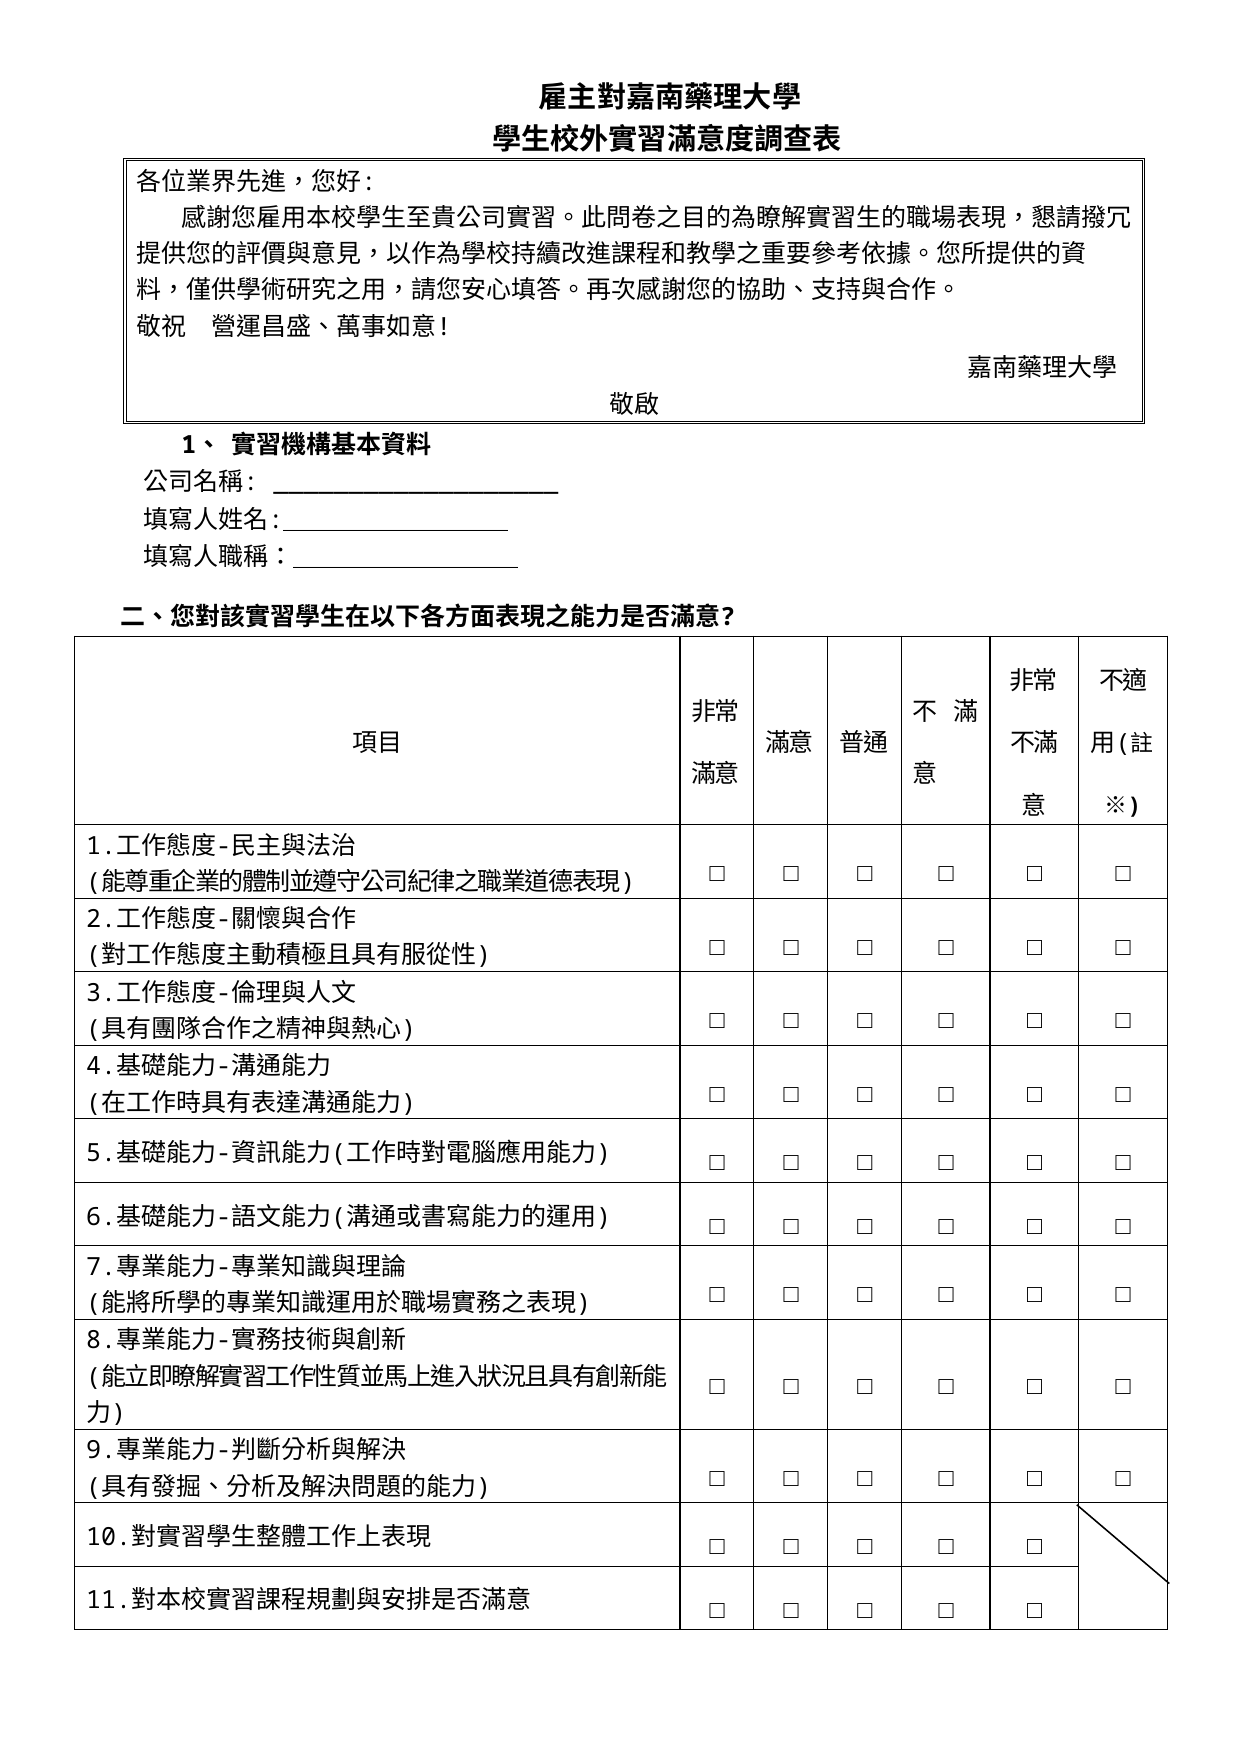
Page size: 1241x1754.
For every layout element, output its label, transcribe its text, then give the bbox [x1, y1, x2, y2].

table_cell □ [681, 1119, 753, 1182]
table_cell 7.專業能力-專業知識與理論 (能將所學的專業知識運用於職場實務之表現) [75, 1246, 679, 1319]
table_cell □ [902, 1320, 989, 1429]
table_cell □ [828, 1046, 901, 1118]
table_cell □ [828, 1503, 901, 1566]
table_cell □ [754, 1503, 827, 1566]
table_cell □ [754, 825, 827, 898]
table_cell □ [681, 1046, 753, 1118]
table_cell □ [828, 825, 901, 898]
table_cell □ [902, 1430, 989, 1502]
table_cell □ [991, 1119, 1078, 1182]
table_cell □ [828, 972, 901, 1045]
table_cell □ [754, 1320, 827, 1429]
table_cell [1079, 1503, 1167, 1579]
table_cell □ [1079, 1430, 1167, 1502]
table_cell □ [754, 1183, 827, 1245]
table_cell □ [1079, 1320, 1167, 1429]
text 學生校外實習滿意度調查表 [187, 116, 1152, 158]
table_cell □ [1079, 972, 1167, 1045]
text 填寫人姓名:＿＿＿＿＿＿＿＿＿ [143, 498, 1152, 536]
table_cell □ [828, 1246, 901, 1319]
table_cell □ [754, 1430, 827, 1502]
table_cell 1.工作態度-民主與法治 (能尊重企業的體制並遵守公司紀律之職業道德表現) [75, 825, 679, 898]
table_cell □ [902, 899, 989, 971]
table_cell □ [828, 1567, 901, 1629]
table_cell □ [991, 899, 1078, 971]
table_cell 10.對實習學生整體工作上表現 [75, 1503, 679, 1566]
table_cell □ [828, 899, 901, 971]
table_cell □ [828, 1183, 901, 1245]
table_cell □ [902, 972, 989, 1045]
text 雇主對嘉南藥理大學 [187, 73, 1152, 116]
table_cell 9.專業能力-判斷分析與解決 (具有發掘、分析及解決問題的能力) [75, 1430, 679, 1502]
text 二、您對該實習學生在以下各方面表現之能力是否滿意? [120, 573, 1152, 636]
table_header 非常 滿意 [681, 637, 753, 824]
table_cell □ [1079, 825, 1167, 898]
table_cell □ [991, 1567, 1078, 1629]
text 填寫人職稱：＿＿＿＿＿＿＿＿＿ [143, 536, 1152, 573]
table_cell [1079, 1509, 1167, 1629]
table_header 不適用(註※) [1079, 637, 1167, 824]
table_cell □ [1079, 1046, 1167, 1118]
table_cell □ [1079, 1183, 1167, 1245]
table_cell □ [902, 1246, 989, 1319]
table_cell □ [991, 1183, 1078, 1245]
table_cell □ [681, 1320, 753, 1429]
table_header 普通 [828, 637, 901, 824]
table_cell □ [754, 1119, 827, 1182]
table_cell □ [828, 1119, 901, 1182]
table_header 各位業界先進，您好: 感謝您雇用本校學生至貴公司實習。此問卷之目的為瞭解實習生的職場表現，懇請撥冗提供您的評價與意見，以作為學校持續改進課程和教學之重要參考依據。您所提供的資料，僅供學術研究之用，請您安心填答。再次感謝您的協助、支持與合作。 敬祝 營運昌盛、萬事如意! 嘉南藥理大學 敬啟 [127, 161, 1142, 421]
table_cell □ [754, 1046, 827, 1118]
table_cell □ [902, 1183, 989, 1245]
text 公司名稱: ___________________ [143, 461, 1152, 498]
table_cell □ [991, 1320, 1078, 1429]
table_cell □ [902, 1119, 989, 1182]
table_cell □ [681, 1246, 753, 1319]
list 實習機構基本資料 [181, 424, 1152, 461]
table_cell □ [902, 1046, 989, 1118]
table_cell □ [1079, 1119, 1167, 1182]
table_cell 2.工作態度-關懷與合作 (對工作態度主動積極且具有服從性) [75, 899, 679, 971]
table_cell □ [754, 899, 827, 971]
table_cell □ [681, 1430, 753, 1502]
table_cell □ [754, 1246, 827, 1319]
table_cell 3.工作態度-倫理與人文 (具有團隊合作之精神與熱心) [75, 972, 679, 1045]
table_cell □ [681, 972, 753, 1045]
table_cell □ [681, 899, 753, 971]
table_cell □ [991, 1046, 1078, 1118]
table_cell □ [754, 972, 827, 1045]
table_cell □ [828, 1430, 901, 1502]
table_cell □ [1079, 899, 1167, 971]
table_cell □ [902, 1567, 989, 1629]
table_header 滿意 [754, 637, 827, 824]
table_cell □ [754, 1567, 827, 1629]
table_cell □ [902, 1503, 989, 1566]
table_header 項目 [75, 637, 679, 824]
table_cell □ [991, 825, 1078, 898]
table_cell □ [828, 1320, 901, 1429]
table_cell □ [681, 1567, 753, 1629]
table_cell □ [991, 972, 1078, 1045]
table_cell □ [681, 825, 753, 898]
table_header 非常 不滿意 [991, 637, 1078, 824]
table_cell □ [902, 825, 989, 898]
table_header 不滿意 [902, 637, 989, 824]
table_cell □ [991, 1246, 1078, 1319]
table_cell □ [1079, 1246, 1167, 1319]
table_cell 6.基礎能力-語文能力(溝通或書寫能力的運用) [75, 1183, 679, 1245]
table_cell □ [681, 1183, 753, 1245]
table_cell □ [681, 1503, 753, 1566]
table_cell □ [991, 1430, 1078, 1502]
table_cell 11.對本校實習課程規劃與安排是否滿意 [75, 1567, 679, 1629]
table_cell 8.專業能力-實務技術與創新 (能立即瞭解實習工作性質並馬上進入狀況且具有創新能力) [75, 1320, 679, 1429]
table_cell 5.基礎能力-資訊能力(工作時對電腦應用能力) [75, 1119, 679, 1182]
table_cell 4.基礎能力-溝通能力 (在工作時具有表達溝通能力) [75, 1046, 679, 1118]
table_cell □ [991, 1503, 1078, 1566]
